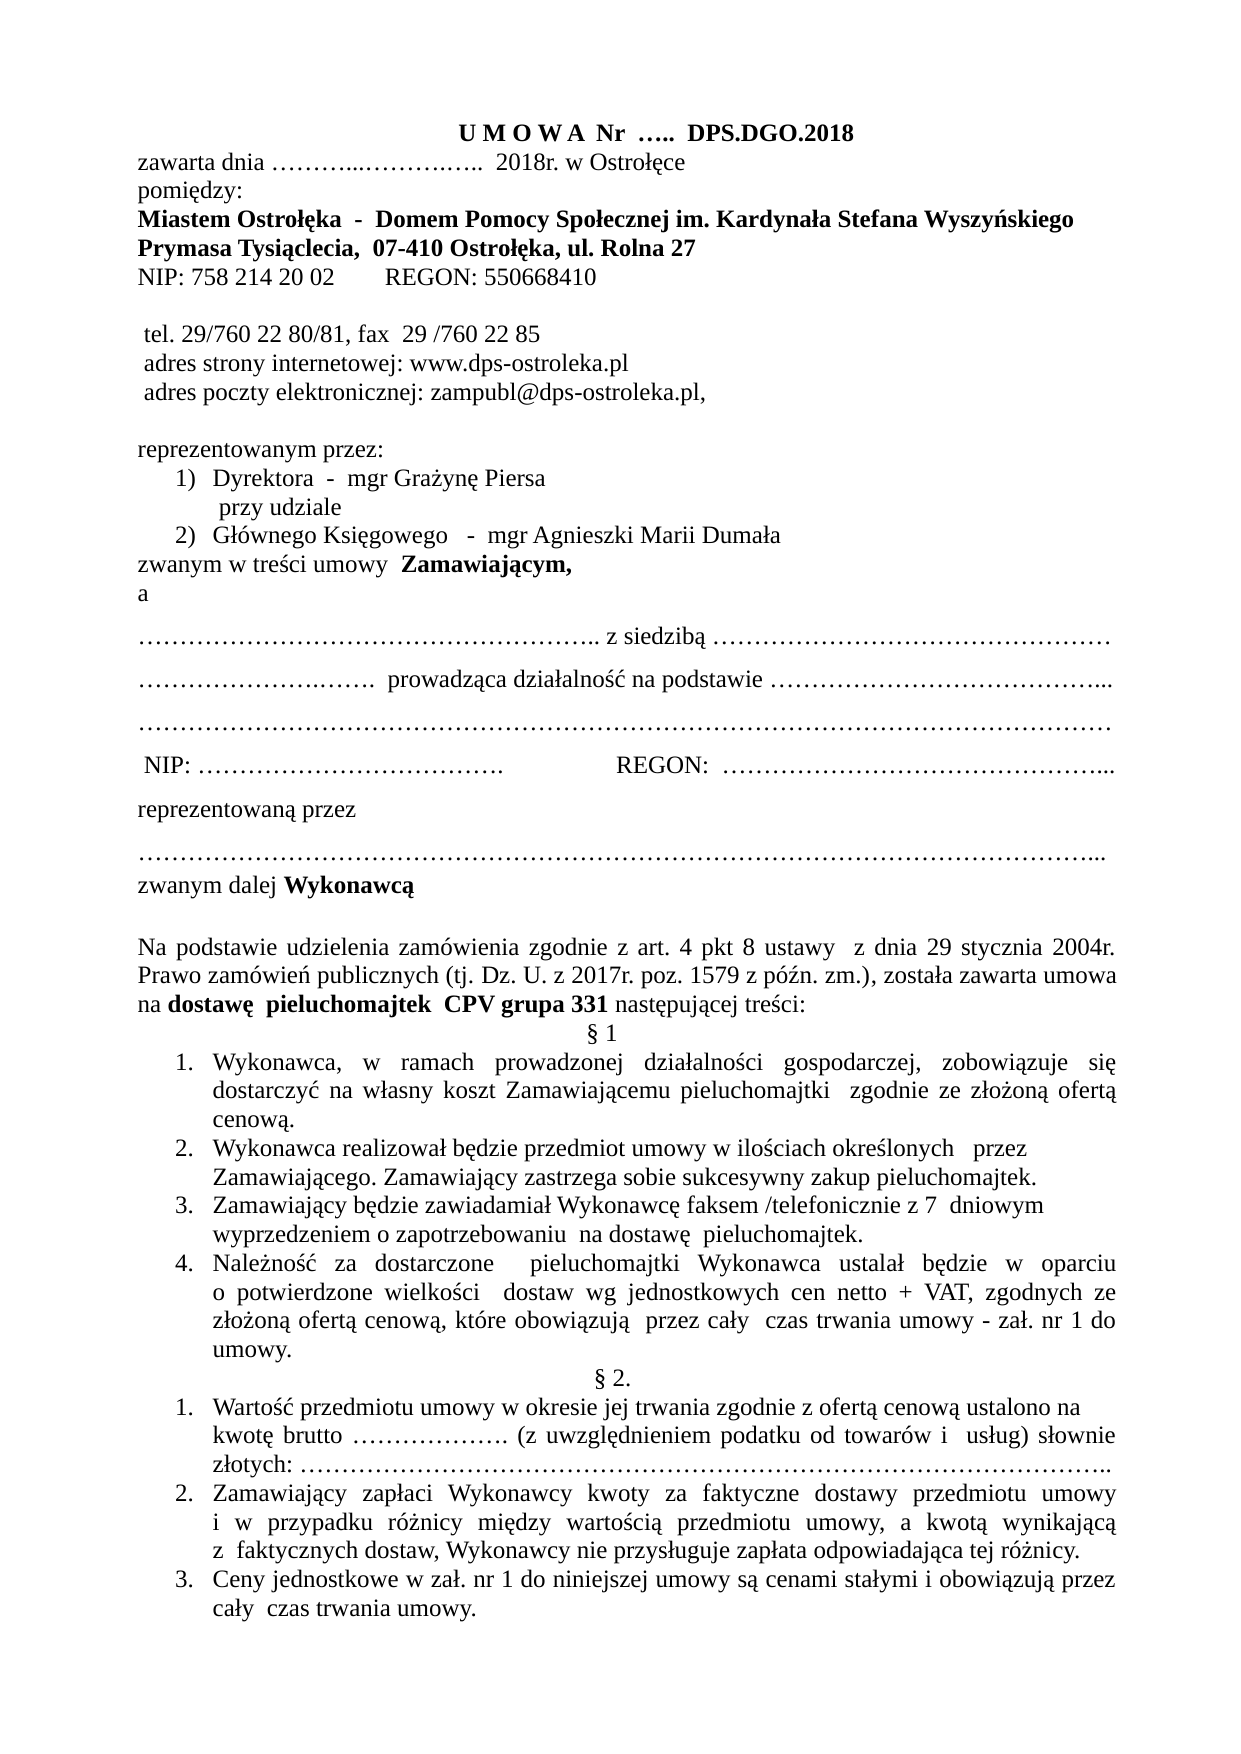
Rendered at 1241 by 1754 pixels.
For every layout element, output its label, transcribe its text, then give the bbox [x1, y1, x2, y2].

text Na podstawie udzielenia zamówienia zgodnie z art. 4 pkt 8 ustawy z dnia 29 stycznia 2004r. Prawo zamówień publicznych (tj. Dz. U. z 2017r. poz. 1579 z późn. zm.), została zawarta umowa na dostawę pieluchomajtek CPV grupa 331 następującej treści: [137, 932, 1117, 1018]
list § 2. [175, 1363, 1117, 1392]
text zwanym dalej Wykonawcą [137, 870, 1117, 899]
text Miastem Ostrołęka - Domem Pomocy Społecznej im. Kardynała Stefana Wyszyńskiego Prymasa Tysiąclecia, 07-410 Ostrołęka, ul. Rolna 27 [137, 204, 1117, 262]
list Dyrektora - mgr Grażynę Piersa [175, 463, 1117, 492]
list Ceny jednostkowe w zał. nr 1 do niniejszej umowy są cenami stałymi i obowiązują przez cały czas trwania umowy. [175, 1564, 1117, 1622]
list kwotę brutto ………………. (z uwzględnieniem podatku od towarów i usług) słownie złotych: …………………………………………………………………………………….. [175, 1420, 1117, 1478]
text reprezentowaną przez [137, 794, 1117, 822]
list Zamawiającego. Zamawiający zastrzega sobie sukcesywny zakup pieluchomajtek. [175, 1162, 1117, 1190]
list Zamawiający zapłaci Wykonawcy kwoty za faktyczne dostawy przedmiotu umowy i w przypadku różnicy między wartością przedmiotu umowy, a kwotą wynikającą z faktycznych dostaw, Wykonawcy nie przysługuje zapłata odpowiadająca tej różnicy. [175, 1478, 1117, 1564]
list Głównego Księgowego - mgr Agnieszki Marii Dumała [175, 521, 1117, 549]
text ……………………………………………………………………………………………………... [137, 837, 1117, 866]
text zwanym w treści umowy Zamawiającym, [137, 549, 1117, 578]
list Wykonawca, w ramach prowadzonej działalności gospodarczej, zobowiązuje się dostarczyć na własny koszt Zamawiającemu pieluchomajtki zgodnie ze złożoną ofertą cenową. [175, 1047, 1117, 1133]
text adres poczty elektronicznej: zampubl@dps-ostroleka.pl, [137, 377, 1117, 406]
text U M O W A Nr ….. DPS.DGO.2018 [137, 118, 1166, 147]
list Zamawiający będzie zawiadamiał Wykonawcę faksem /telefonicznie z 7 dniowym [175, 1190, 1117, 1219]
text NIP: 758 214 20 02 REGON: 550668410 [137, 262, 1117, 291]
text zawarta dnia ………...……….….. 2018r. w Ostrołęce [137, 147, 1117, 176]
text § 1 [506, 1018, 1117, 1047]
list wyprzedzeniem o zapotrzebowaniu na dostawę pieluchomajtek. [175, 1219, 1117, 1248]
text reprezentowanym przez: [137, 434, 1117, 463]
text ……………………………………………….. z siedzibą ………………………………………… ………………….……. prowadząca działalność na podstawie …………………………………... ……………………………………………………………………………………………………… [137, 621, 1117, 736]
text NIP: ………………………………. REGON: ………………………………………... [137, 751, 1117, 779]
text adres strony internetowej: www.dps-ostroleka.pl [137, 348, 1117, 377]
text tel. 29/760 22 80/81, fax 29 /760 22 85 [137, 319, 1117, 348]
text pomiędzy: [137, 176, 1117, 204]
list Wykonawca realizował będzie przedmiot umowy w ilościach określonych przez [175, 1133, 1117, 1162]
text a [137, 578, 1117, 607]
list przy udziale [175, 492, 1117, 521]
list Wartość przedmiotu umowy w okresie jej trwania zgodnie z ofertą cenową ustalono na [175, 1392, 1117, 1420]
list Należność za dostarczone pieluchomajtki Wykonawca ustalał będzie w oparciu o potwierdzone wielkości dostaw wg jednostkowych cen netto + VAT, zgodnych ze złożoną ofertą cenową, które obowiązują przez cały czas trwania umowy - zał. nr 1 do umowy. [175, 1248, 1117, 1363]
